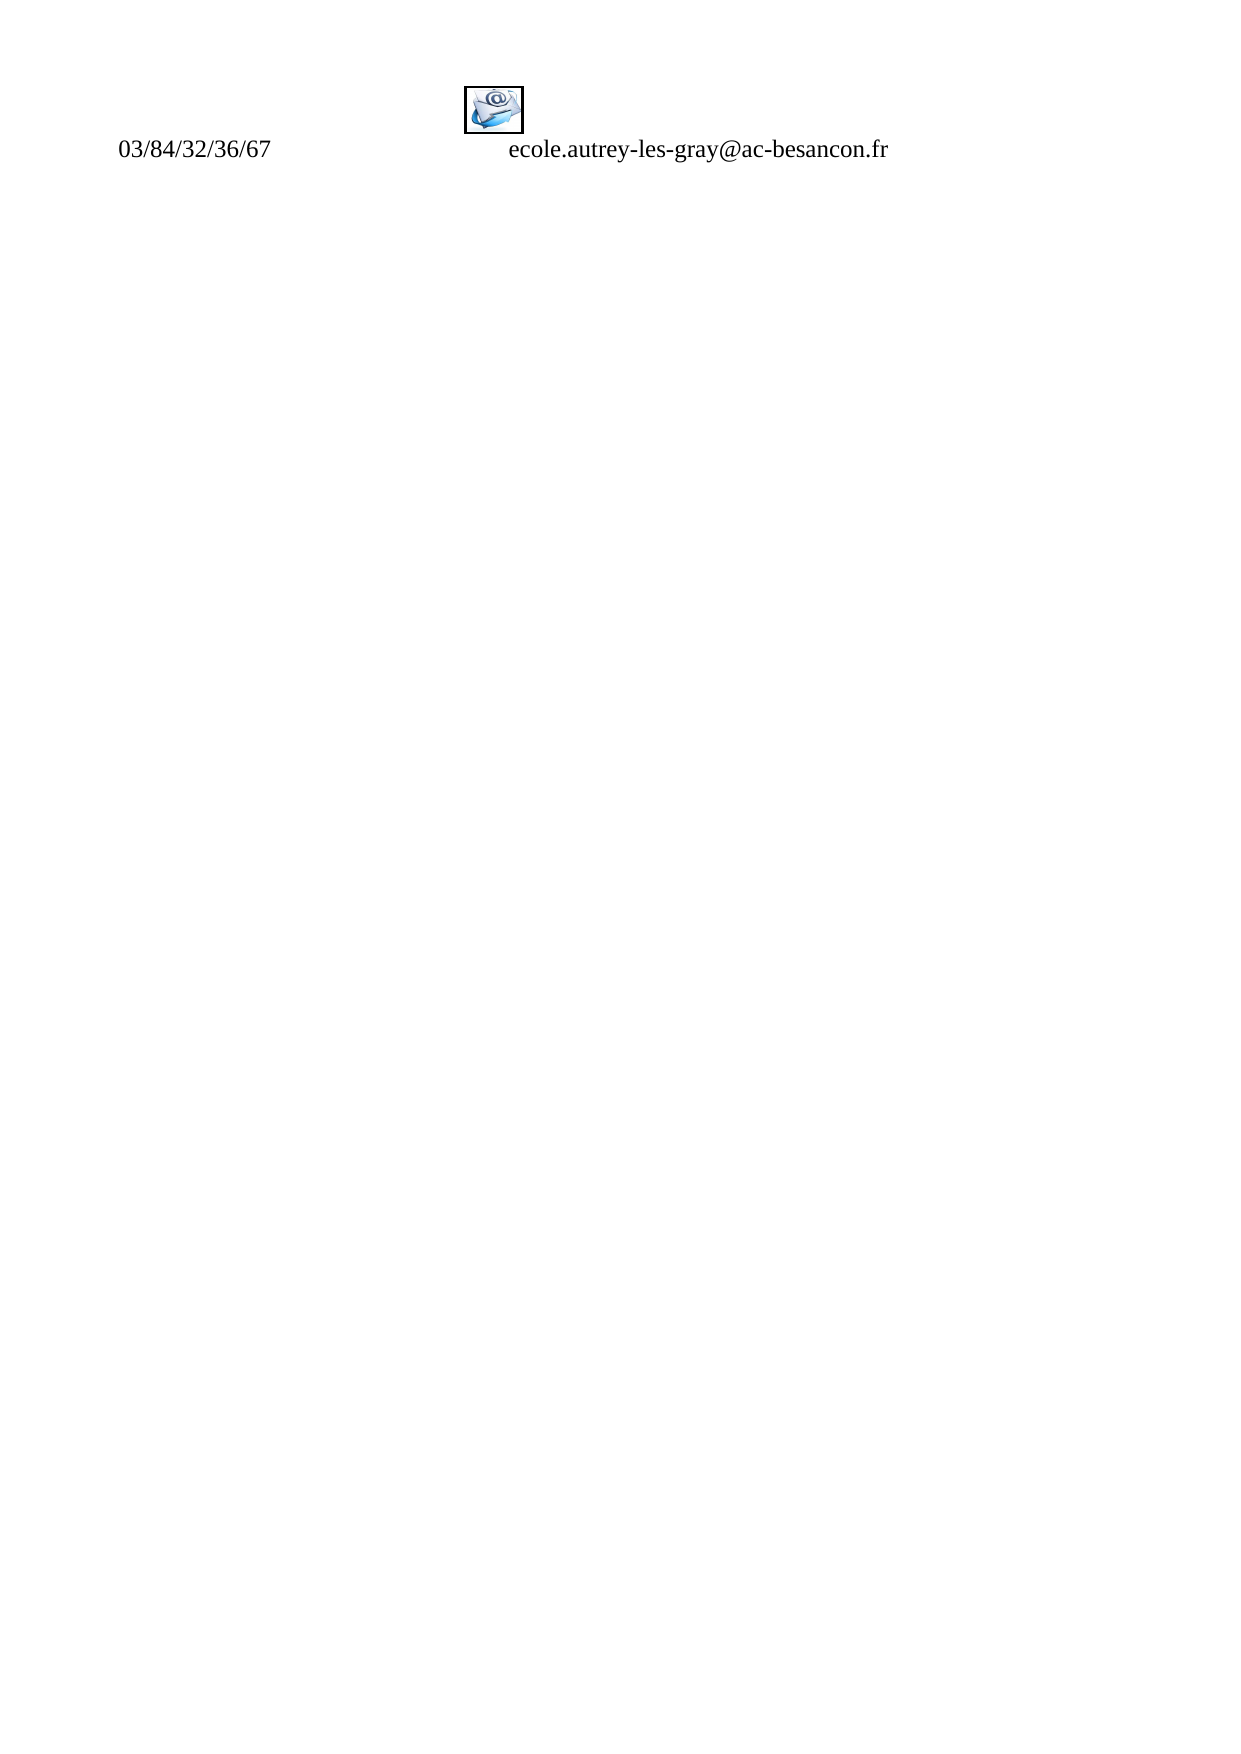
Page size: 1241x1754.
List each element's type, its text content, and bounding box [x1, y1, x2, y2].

text 03/84/32/36/67 ecole.autrey-les-gray@ac-besancon.fr [118, 71, 1122, 163]
